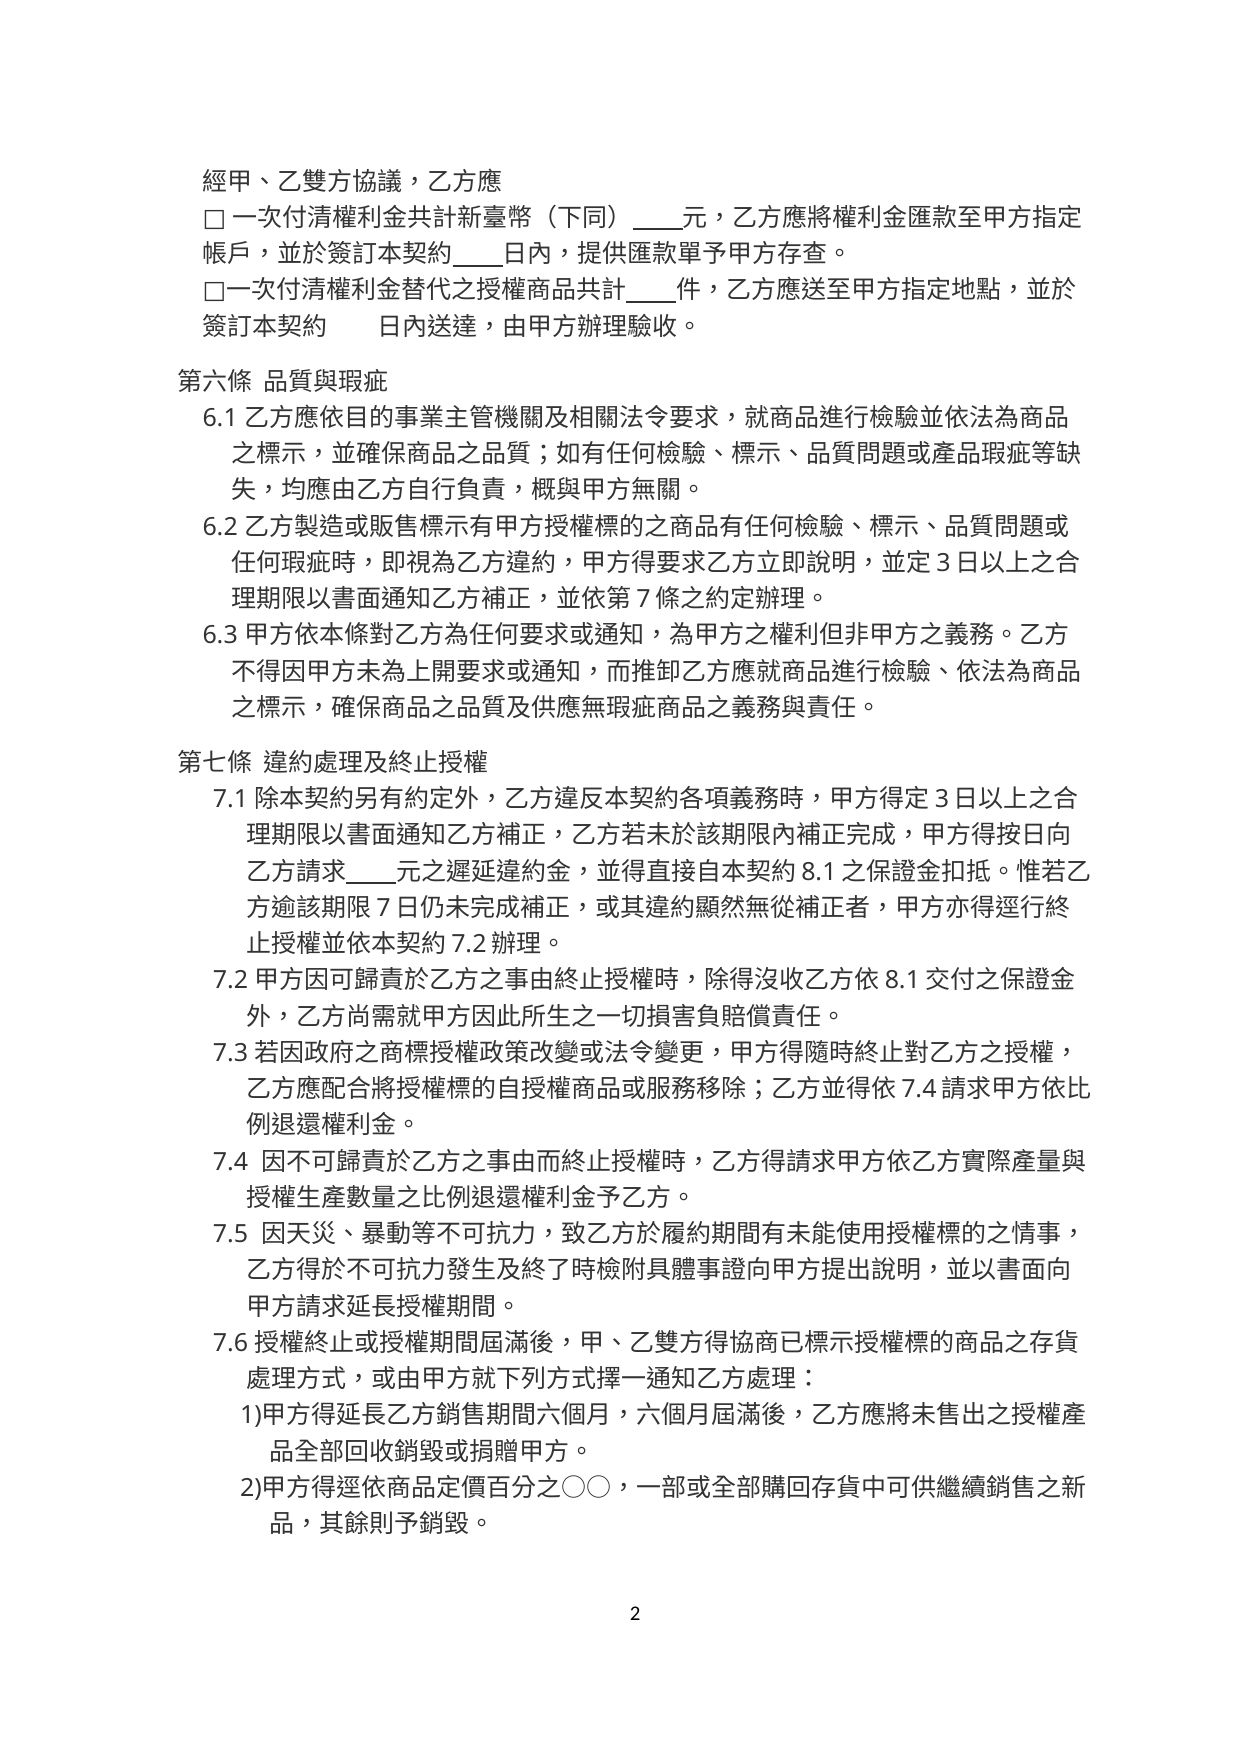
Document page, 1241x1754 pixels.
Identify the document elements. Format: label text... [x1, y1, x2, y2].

text 7.2 甲方因可歸責於乙方之事由終止授權時，除得沒收乙方依8.1交付之保證金外，乙方尚需就甲方因此所生之一切損害負賠償責任。 [213, 960, 1092, 1032]
text 第七條 違約處理及終止授權 [177, 742, 1092, 779]
text 7.5 因天災、暴動等不可抗力，致乙方於履約期間有未能使用授權標的之情事，乙方得於不可抗力發生及終了時檢附具體事證向甲方提出說明，並以書面向甲方請求延長授權期間。 [213, 1214, 1092, 1322]
text 2)甲方得逕依商品定價百分之○○，一部或全部購回存貨中可供繼續銷售之新品，其餘則予銷毀。 [233, 1467, 1092, 1540]
text 7.6 授權終止或授權期間屆滿後，甲、乙雙方得協商已標示授權標的商品之存貨處理方式，或由甲方就下列方式擇一通知乙方處理： [213, 1322, 1092, 1395]
text 1)甲方得延長乙方銷售期間六個月，六個月屆滿後，乙方應將未售出之授權產品全部回收銷毀或捐贈甲方。 [233, 1395, 1092, 1467]
text 7.4 因不可歸責於乙方之事由而終止授權時，乙方得請求甲方依乙方實際產量與授權生產數量之比例退還權利金予乙方。 [213, 1141, 1092, 1214]
text 6.3 甲方依本條對乙方為任何要求或通知，為甲方之權利但非甲方之義務。乙方不得因甲方未為上開要求或通知，而推卸乙方應就商品進行檢驗、依法為商品之標示，確保商品之品質及供應無瑕疵商品之義務與責任。 [202, 615, 1092, 724]
text 第六條 品質與瑕疵 [177, 361, 1092, 397]
text 7.1 除本契約另有約定外，乙方違反本契約各項義務時，甲方得定3日以上之合理期限以書面通知乙方補正，乙方若未於該期限內補正完成，甲方得按日向乙方請求 元之遲延違約金，並得直接自本契約8.1之保證金扣抵。惟若乙方逾該期限7日仍未完成補正，或其違約顯然無從補正者，甲方亦得逕行終止授權並依本契約7.2辦理。 [213, 779, 1092, 960]
text 7.3 若因政府之商標授權政策改變或法令變更，甲方得隨時終止對乙方之授權，乙方應配合將授權標的自授權商品或服務移除；乙方並得依7.4請求甲方依比例退還權利金。 [213, 1032, 1092, 1141]
text 6.1 乙方應依目的事業主管機關及相關法令要求，就商品進行檢驗並依法為商品之標示，並確保商品之品質；如有任何檢驗、標示、品質問題或產品瑕疵等缺失，均應由乙方自行負責，概與甲方無關。 [202, 397, 1092, 506]
text 經甲、乙雙方協議，乙方應 [202, 161, 1092, 197]
text □一次付清權利金替代之授權商品共計 件，乙方應送至甲方指定地點，並於簽訂本契約 日內送達，由甲方辦理驗收。 [202, 270, 1092, 342]
text 6.2 乙方製造或販售標示有甲方授權標的之商品有任何檢驗、標示、品質問題或任何瑕疵時，即視為乙方違約，甲方得要求乙方立即說明，並定3日以上之合理期限以書面通知乙方補正，並依第7條之約定辦理。 [202, 506, 1092, 615]
text □ 一次付清權利金共計新臺幣（下同） 元，乙方應將權利金匯款至甲方指定帳戶，並於簽訂本契約 日內，提供匯款單予甲方存查。 [202, 197, 1092, 270]
